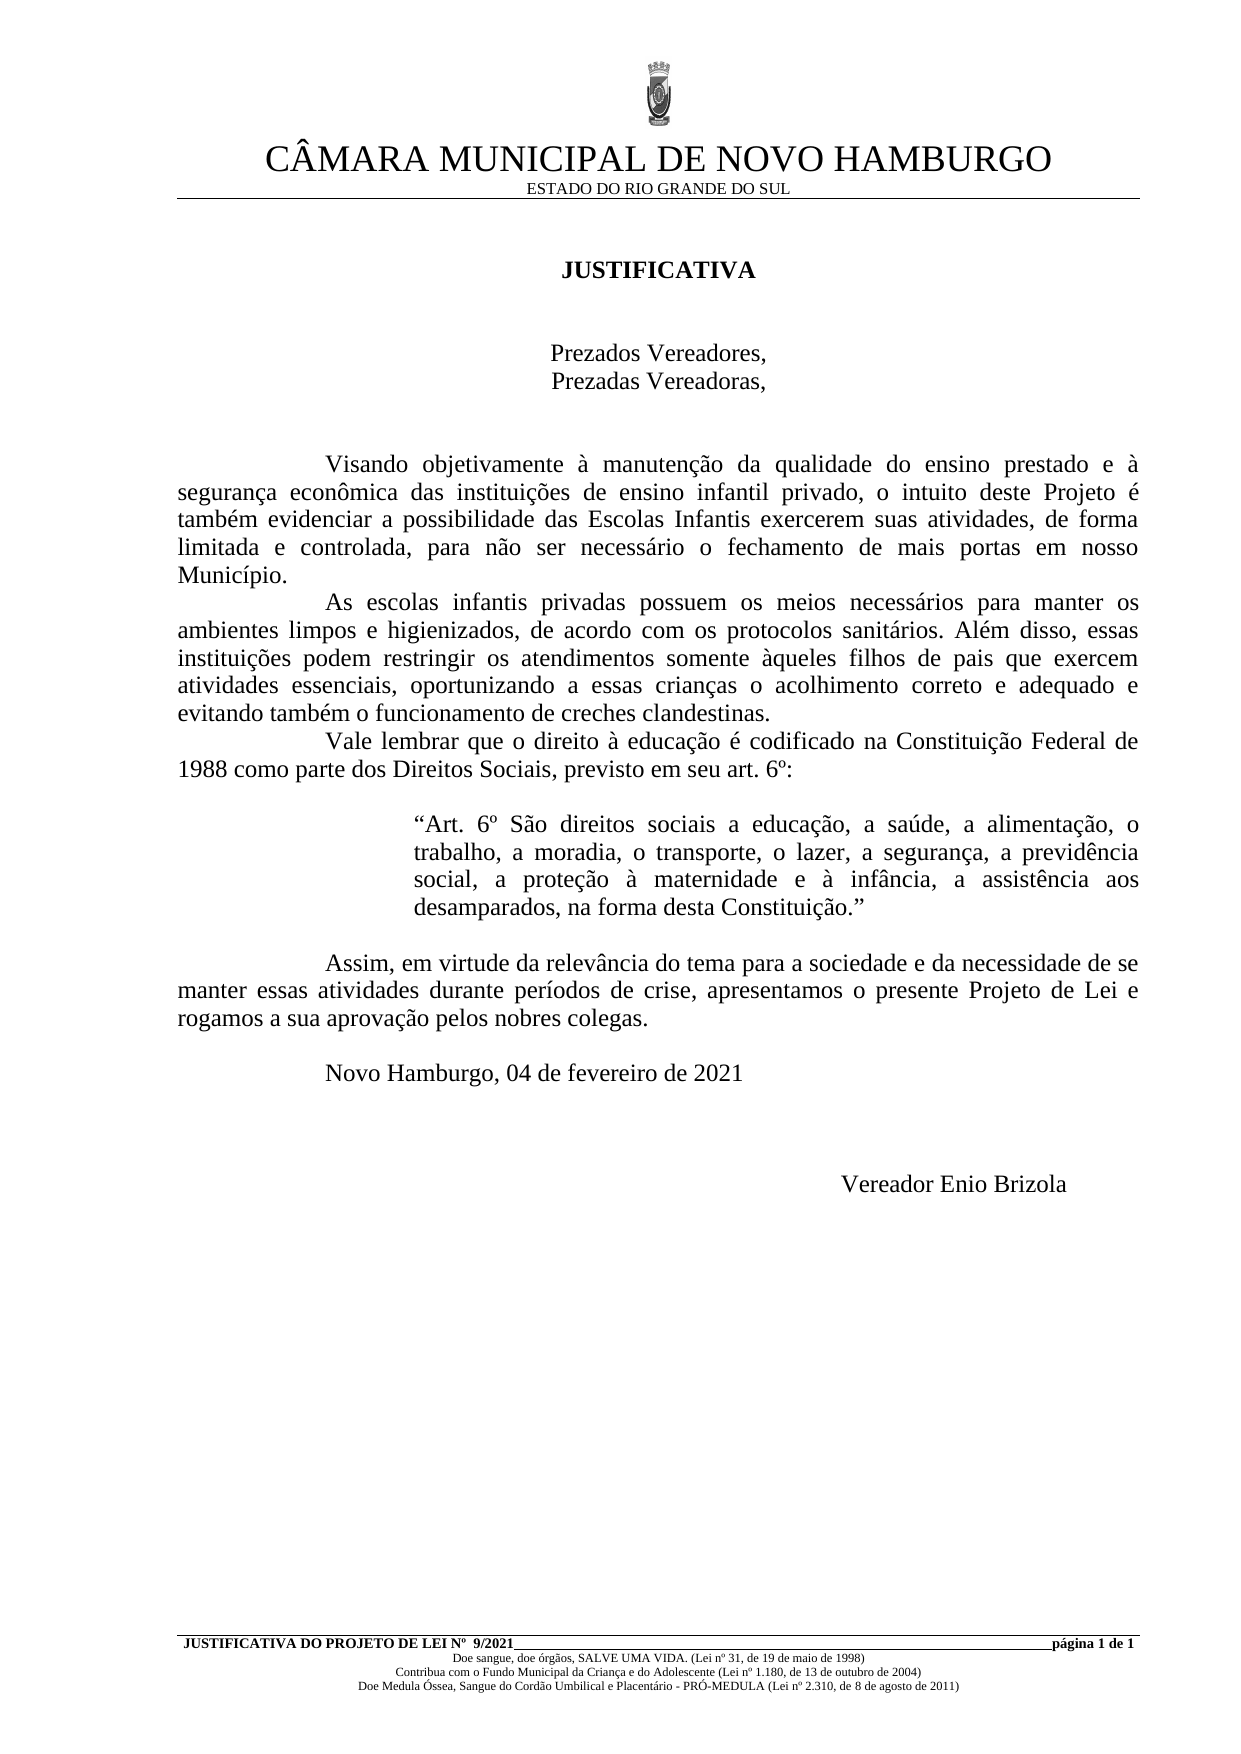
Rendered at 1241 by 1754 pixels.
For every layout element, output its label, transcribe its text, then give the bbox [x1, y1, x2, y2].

text Novo Hamburgo, 04 de fevereiro de 2021 [177, 1059, 1140, 1087]
text Assim, em virtude da relevância do tema para a sociedade e da necessidade de se manter essas atividades durante períodos de crise, apresentamos o presente Projeto de Lei e rogamos a sua aprovação pelos nobres colegas. [177, 949, 1140, 1032]
text As escolas infantis privadas possuem os meios necessários para manter os ambientes limpos e higienizados, de acordo com os protocolos sanitários. Além disso, essas instituições podem restringir os atendimentos somente àqueles filhos de pais que exercem atividades essenciais, oportunizando a essas crianças o acolhimento correto e adequado e evitando também o funcionamento de creches clandestinas. [177, 588, 1140, 727]
text Prezados Vereadores, [177, 339, 1140, 367]
text Prezadas Vereadoras, [177, 367, 1140, 394]
text JUSTIFICATIVA [177, 256, 1140, 284]
text Vereador Enio Brizola [768, 1170, 1140, 1198]
text Visando objetivamente à manutenção da qualidade do ensino prestado e à segurança econômica das instituições de ensino infantil privado, o intuito deste Projeto é também evidenciar a possibilidade das Escolas Infantis exercerem suas atividades, de forma limitada e controlada, para não ser necessário o fechamento de mais portas em nosso Município. [177, 450, 1140, 588]
text Vale lembrar que o direito à educação é codificado na Constituição Federal de 1988 como parte dos Direitos Sociais, previsto em seu art. 6º: [177, 727, 1140, 782]
text “Art. 6º São direitos sociais a educação, a saúde, a alimentação, o trabalho, a moradia, o transporte, o lazer, a segurança, a previdência social, a proteção à maternidade e à infância, a assistência aos desamparados, na forma desta Constituição.” [413, 810, 1140, 921]
